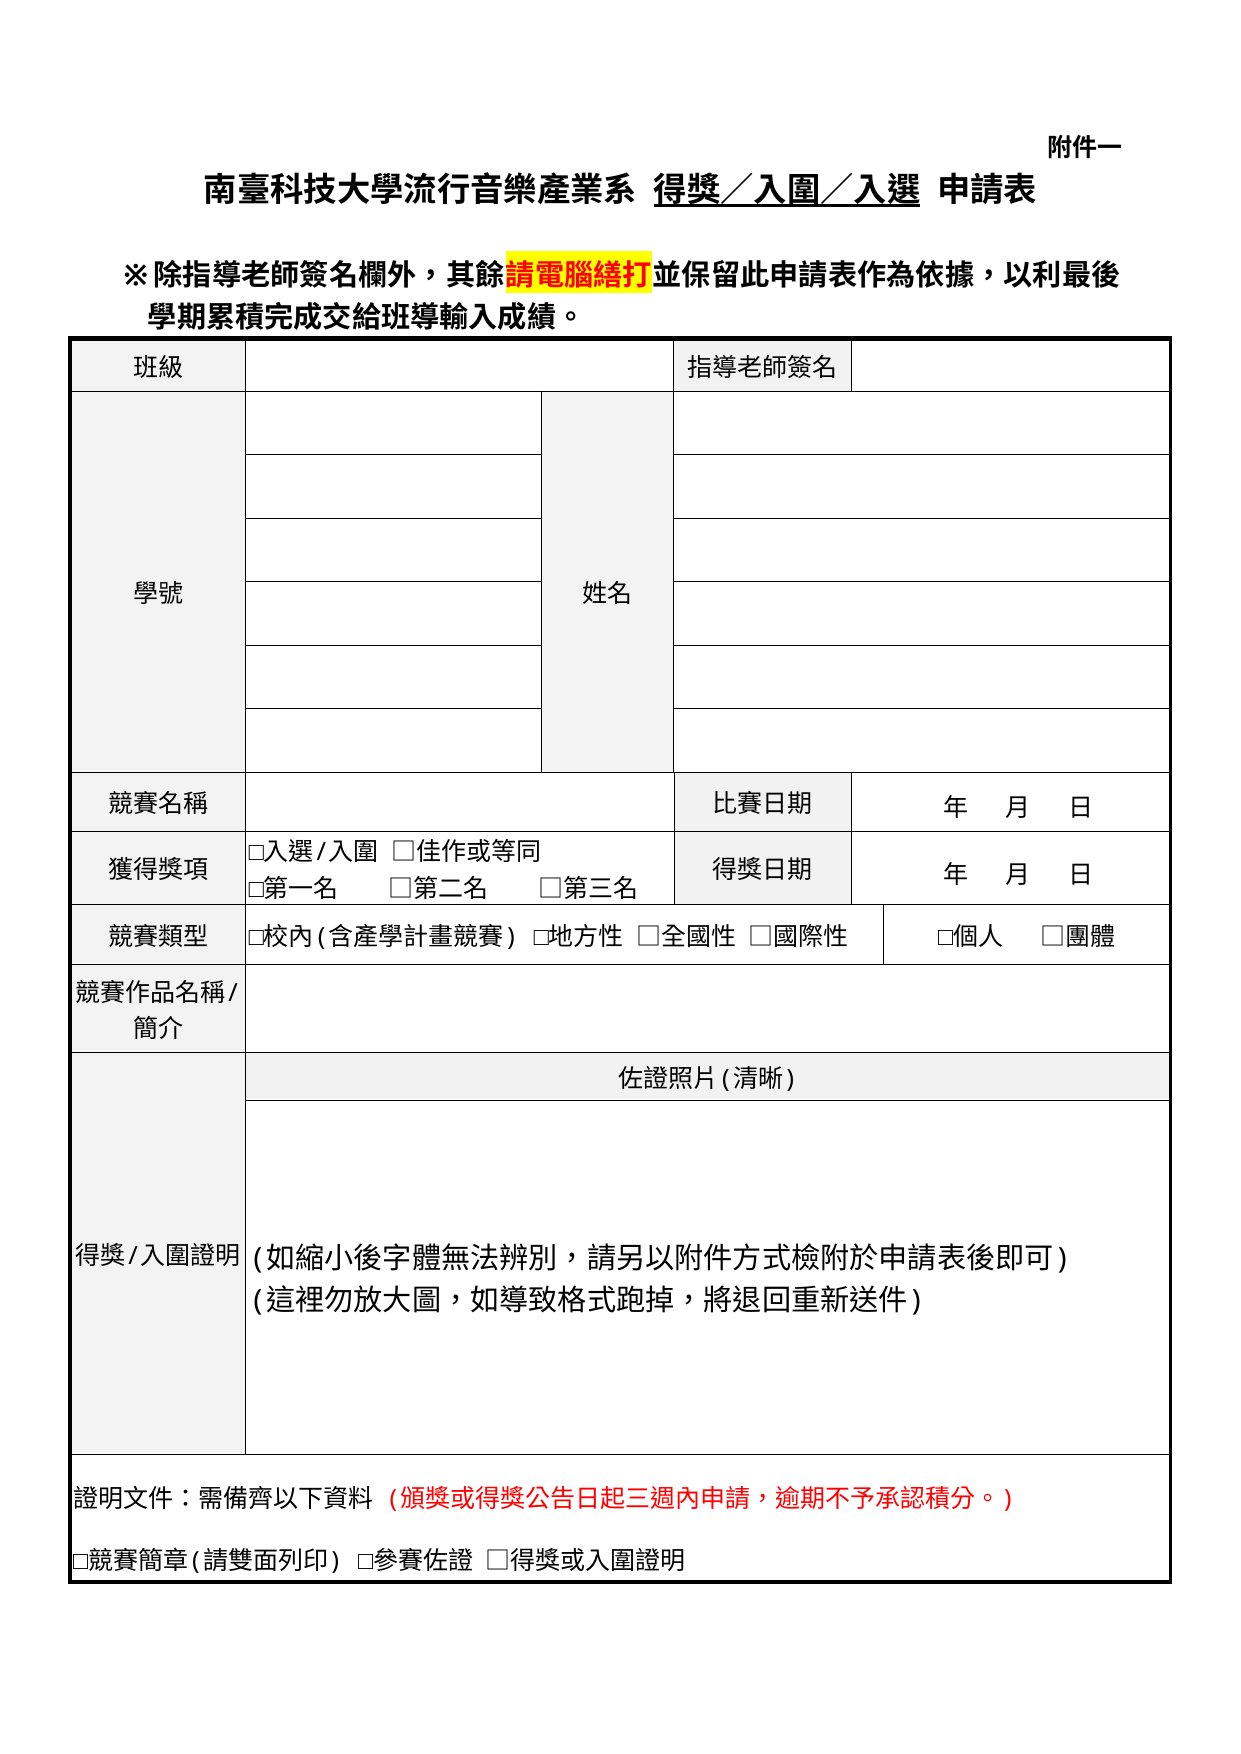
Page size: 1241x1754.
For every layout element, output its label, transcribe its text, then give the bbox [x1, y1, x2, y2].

table_cell [674, 709, 1169, 772]
table_cell 得獎/入圍證明 [72, 1053, 245, 1453]
table_cell [246, 519, 541, 581]
table_cell 姓名 [542, 392, 673, 772]
table_cell 得獎日期 [675, 832, 851, 904]
table_cell (如縮小後字體無法辨別，請另以附件方式檢附於申請表後即可) (這裡勿放大圖，如導致格式跑掉，將退回重新送件) [246, 1101, 1169, 1453]
table_cell 年 月 日 [852, 773, 1169, 831]
text 南臺科技大學流行音樂產業系 得獎／入圍／入選 申請表 [118, 163, 1122, 211]
table_cell [674, 646, 1169, 708]
table_cell 競賽名稱 [72, 773, 245, 831]
table_cell [246, 709, 541, 772]
text ※除指導老師簽名欄外，其餘請電腦繕打並保留此申請表作為依據，以利最後學期累積完成交給班導輸入成績。 [118, 251, 1122, 336]
table_header 班級 [72, 341, 245, 391]
table_cell [674, 392, 1169, 454]
table_cell 證明文件：需備齊以下資料 (頒獎或得獎公告日起三週內申請，逾期不予承認積分。) □競賽簡章(請雙面列印) □參賽佐證 □得獎或入圍證明 [72, 1455, 1169, 1579]
table_cell [674, 455, 1169, 518]
table_cell 比賽日期 [675, 773, 851, 831]
text 附件一 [118, 127, 1122, 163]
table_cell 競賽類型 [72, 905, 245, 963]
table_cell [246, 773, 674, 831]
table_cell □個人 □團體 [884, 905, 1169, 963]
table_cell 獲得獎項 [72, 832, 245, 904]
table_cell 年 月 日 [852, 832, 1169, 904]
table_header [852, 341, 1169, 391]
table_cell 競賽作品名稱/簡介 [72, 965, 245, 1052]
table_cell □入選/入圍 □佳作或等同 □第一名 □第二名 □第三名 [246, 832, 674, 904]
table_header [246, 341, 673, 391]
table_cell [674, 582, 1169, 645]
table_cell [246, 392, 541, 454]
table_cell [246, 455, 541, 518]
table_cell [246, 646, 541, 708]
table_header 指導老師簽名 [674, 341, 851, 391]
table_cell [246, 965, 1169, 1052]
table_cell 佐證照片(清晰) [246, 1053, 1169, 1099]
table_cell [246, 582, 541, 645]
table_cell [674, 519, 1169, 581]
table_cell 學號 [72, 392, 245, 772]
table_cell □校內(含產學計畫競賽) □地方性 □全國性 □國際性 [246, 905, 883, 963]
